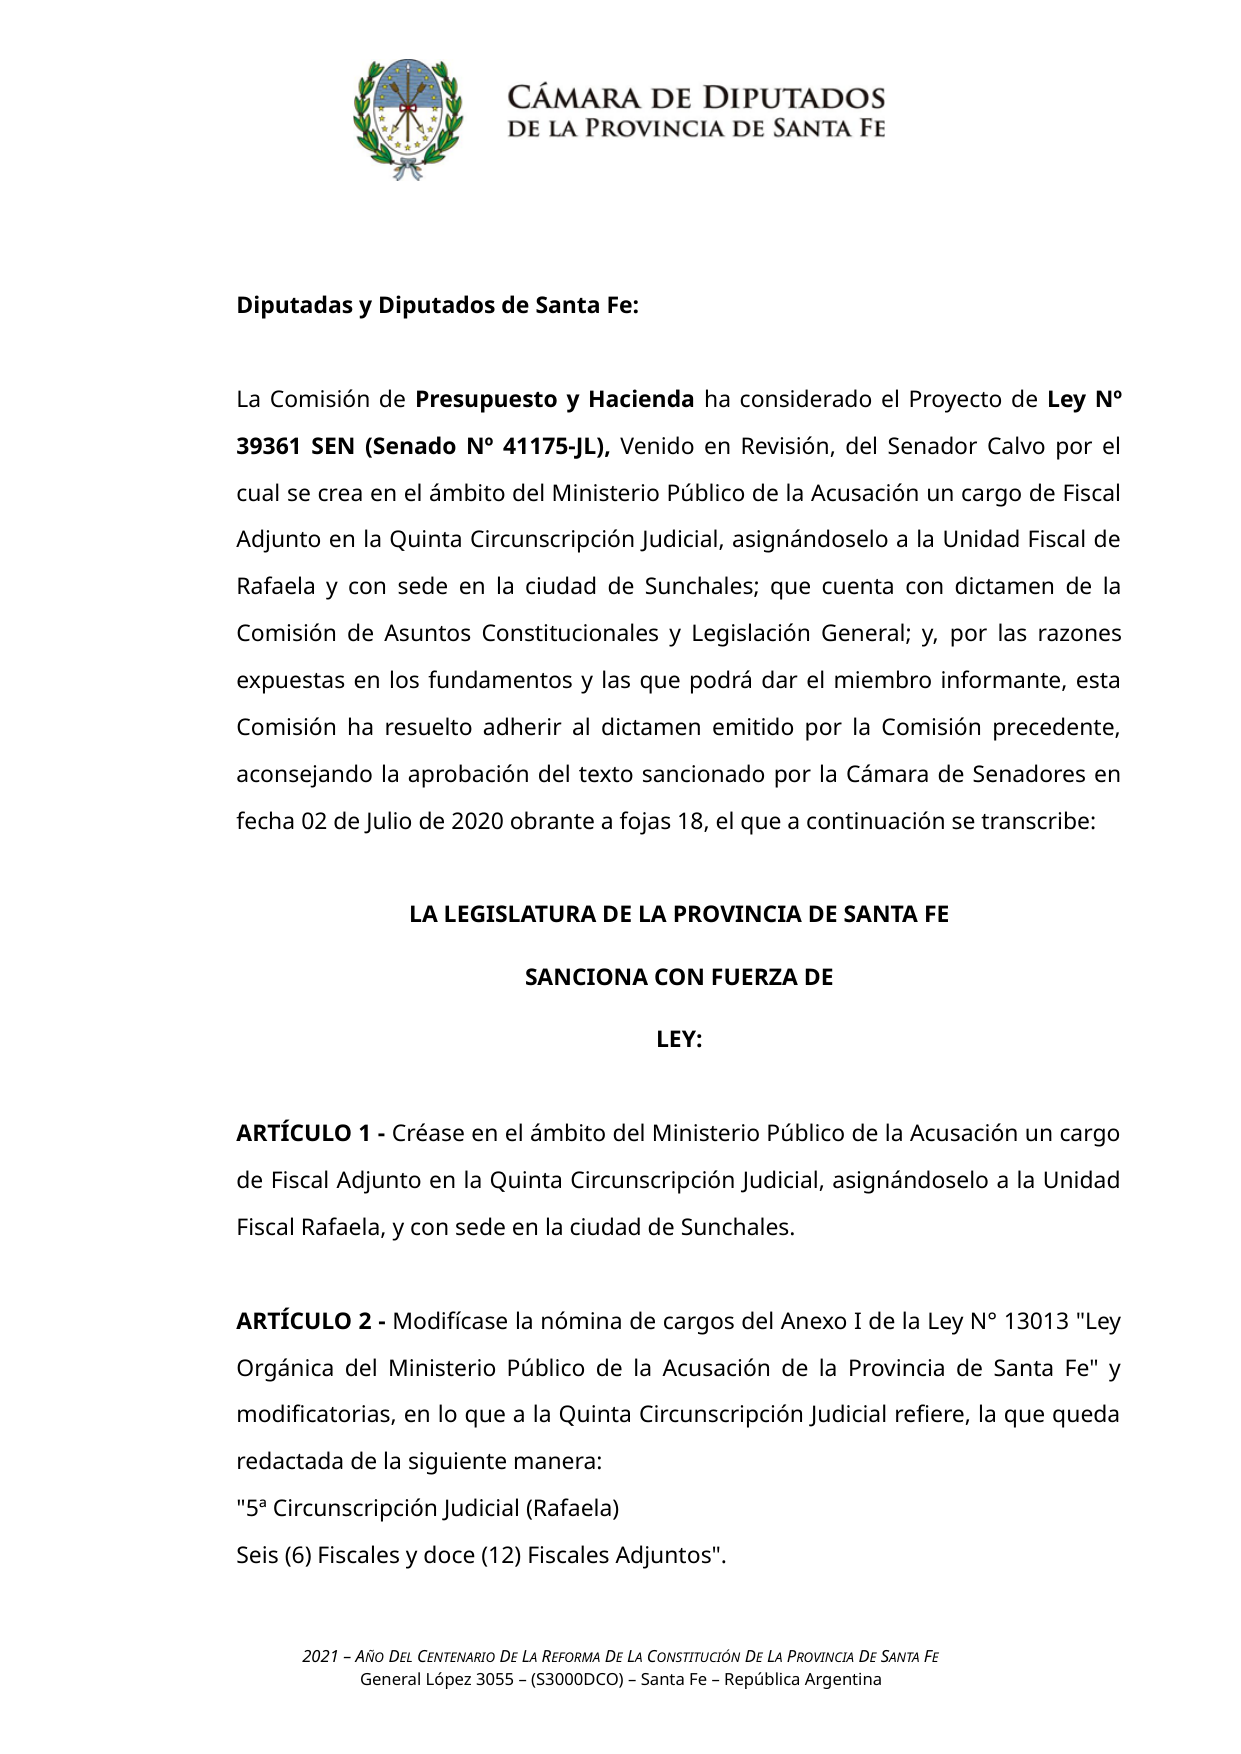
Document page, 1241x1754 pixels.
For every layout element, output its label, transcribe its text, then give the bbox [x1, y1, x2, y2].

text Diputadas y Diputados de Santa Fe: [236, 289, 1122, 320]
text "5ª Circunscripción Judicial (Rafaela) [236, 1492, 1122, 1523]
text LA LEGISLATURA DE LA PROVINCIA DE SANTA FE [236, 898, 1122, 930]
text ARTÍCULO 2 - Modifícase la nómina de cargos del Anexo I de la Ley N° 13013 "Ley Orgánica del Ministerio Público de la Acusación de la Provincia de Santa Fe" y modificatorias, en lo que a la Quinta Circunscripción Judicial refiere, la que queda redactada de la siguiente manera: [236, 1305, 1122, 1477]
text ARTÍCULO 1 - Créase en el ámbito del Ministerio Público de la Acusación un cargo de Fiscal Adjunto en la Quinta Circunscripción Judicial, asignándoselo a la Unidad Fiscal Rafaela, y con sede en la ciudad de Sunchales. [236, 1117, 1122, 1242]
text La Comisión de Presupuesto y Hacienda ha considerado el Proyecto de Ley Nº 39361 SEN (Senado Nº 41175-JL), Venido en Revisión, del Senador Calvo por el cual se crea en el ámbito del Ministerio Público de la Acusación un cargo de Fiscal Adjunto en la Quinta Circunscripción Judicial, asignándoselo a la Unidad Fiscal de Rafaela y con sede en la ciudad de Sunchales; que cuenta con dictamen de la Comisión de Asuntos Constitucionales y Legislación General; y, por las razones expuestas en los fundamentos y las que podrá dar el miembro informante, esta Comisión ha resuelto adherir al dictamen emitido por la Comisión precedente, aconsejando la aprobación del texto sancionado por la Cámara de Senadores en fecha 02 de Julio de 2020 obrante a fojas 18, el que a continuación se transcribe: [236, 383, 1122, 836]
text Seis (6) Fiscales y doce (12) Fiscales Adjuntos". [236, 1539, 1122, 1570]
text SANCIONA CON FUERZA DE [236, 961, 1122, 992]
text LEY: [236, 1023, 1122, 1055]
